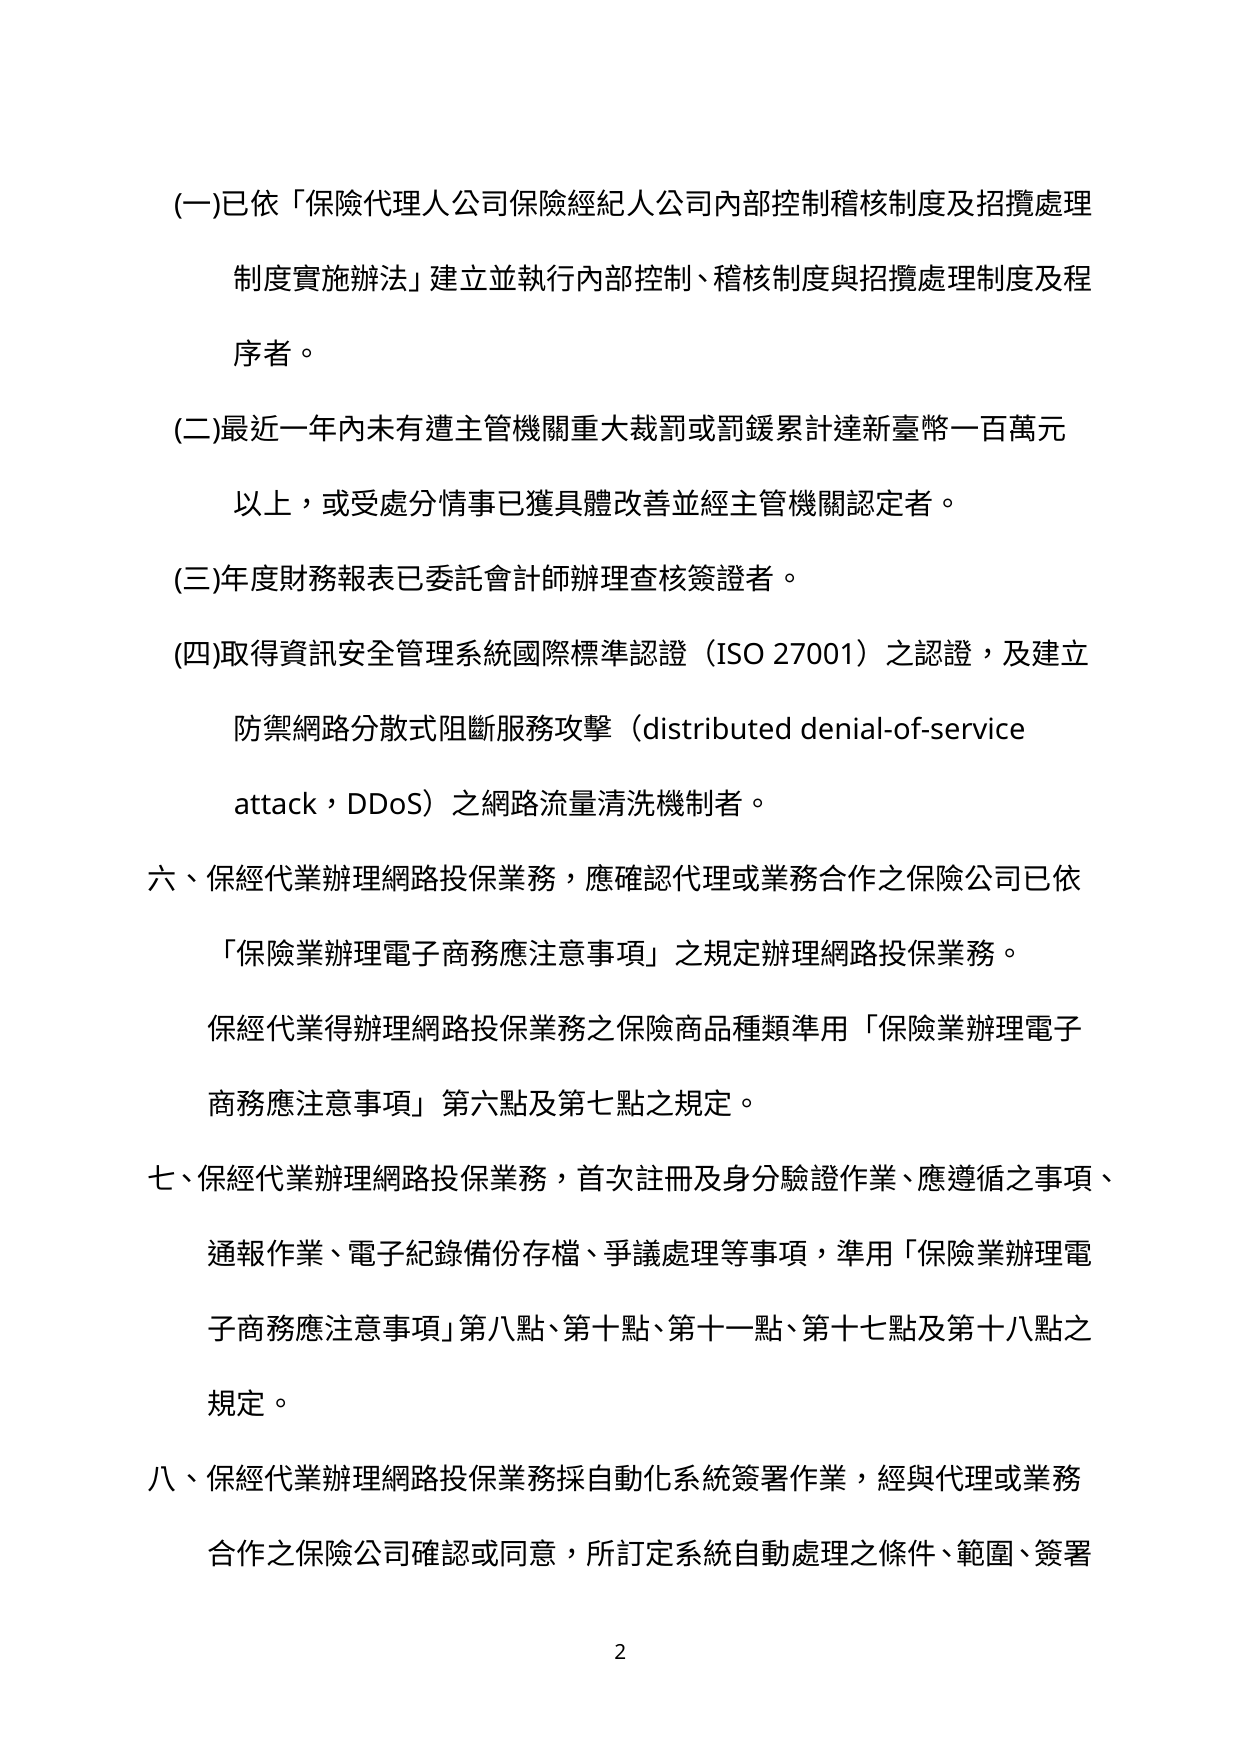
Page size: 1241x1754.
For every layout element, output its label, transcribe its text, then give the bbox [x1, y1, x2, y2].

text 六、保經代業辦理網路投保業務，應確認代理或業務合作之保險公司已依「保險業辦理電子商務應注意事項」之規定辦理網路投保業務。 保經代業得辦理網路投保業務之保險商品種類準用「保險業辦理電子商務應注意事項」第六點及第七點之規定。 [148, 839, 1092, 1139]
text 八、保經代業辦理網路投保業務採自動化系統簽署作業，經與代理或業務合作之保險公司確認或同意，所訂定系統自動處理之條件、範圍、簽署 [148, 1439, 1092, 1589]
text (二)最近一年內未有遭主管機關重大裁罰或罰鍰累計達新臺幣一百萬元以上，或受處分情事已獲具體改善並經主管機關認定者。 [174, 389, 1092, 539]
text (一)已依「保險代理人公司保險經紀人公司內部控制稽核制度及招攬處理制度實施辦法」建立並執行內部控制、稽核制度與招攬處理制度及程序者。 [174, 164, 1092, 389]
text (三)年度財務報表已委託會計師辦理查核簽證者。 [174, 539, 1092, 614]
text (四)取得資訊安全管理系統國際標準認證（ISO 27001）之認證，及建立防禦網路分散式阻斷服務攻擊（distributed denial-of-service attack，DDoS）之網路流量清洗機制者。 [174, 614, 1092, 839]
text 七、保經代業辦理網路投保業務，首次註冊及身分驗證作業、應遵循之事項、通報作業、電子紀錄備份存檔、爭議處理等事項，準用「保險業辦理電子商務應注意事項」第八點、第十點、第十一點、第十七點及第十八點之規定。 [148, 1139, 1092, 1439]
